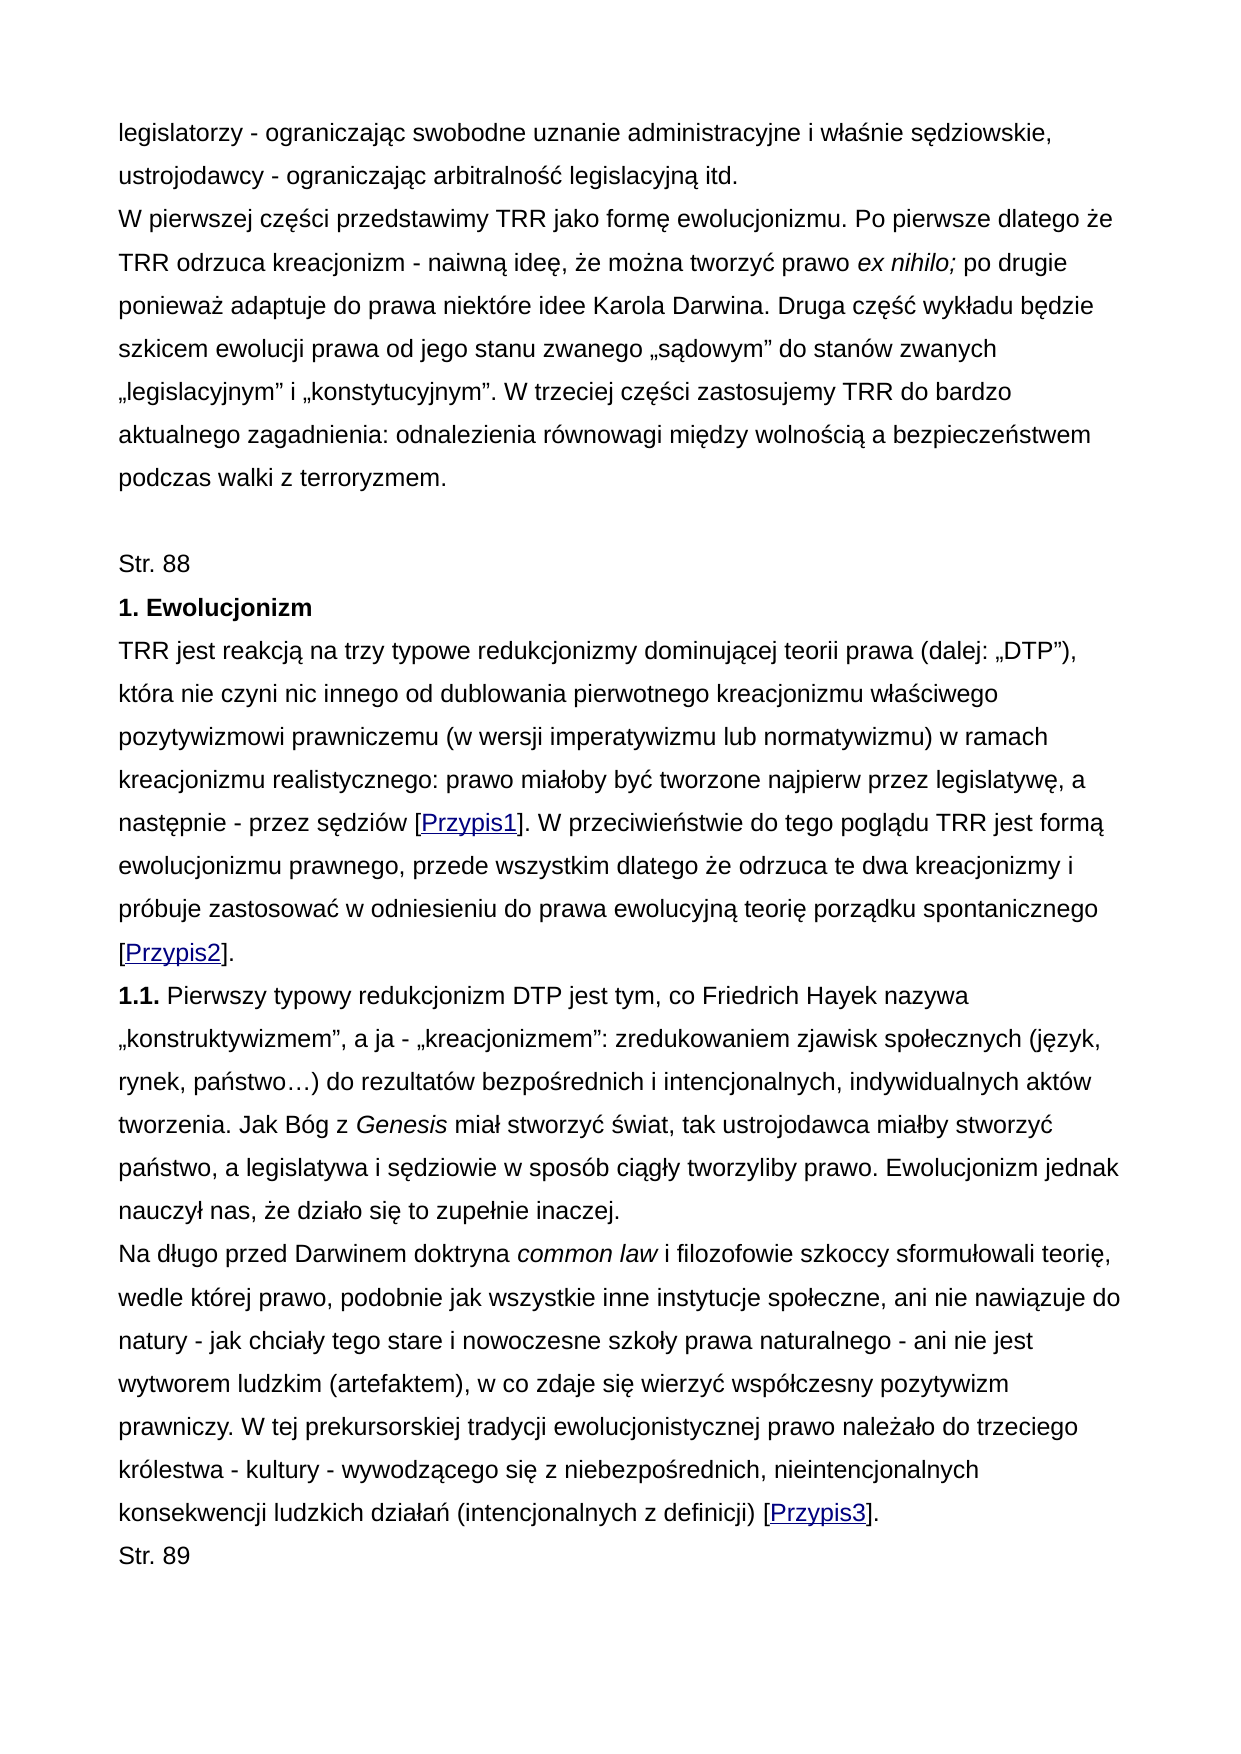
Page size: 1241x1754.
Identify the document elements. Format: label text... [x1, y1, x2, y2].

text W pierwszej części przedstawimy TRR jako formę ewolucjonizmu. Po pierwsze dlatego że TRR odrzuca kreacjonizm - naiwną ideę, że można tworzyć prawo ex nihilo; po drugie ponieważ adaptuje do prawa niektóre idee Karola Darwina. Druga część wykładu będzie szkicem ewolucji prawa od jego stanu zwanego „sądowym” do stanów zwanych „legislacyjnym” i „konstytucyjnym”. W trzeciej części zastosujemy TRR do bardzo aktualnego zagadnienia: odnalezienia równowagi między wolnością a bezpieczeństwem podczas walki z terroryzmem. [118, 204, 1122, 492]
text TRR jest reakcją na trzy typowe redukcjonizmy dominującej teorii prawa (dalej: „DTP”), która nie czyni nic innego od dublowania pierwotnego kreacjonizmu właściwego pozytywizmowi prawniczemu (w wersji imperatywizmu lub normatywizmu) w ramach kreacjonizmu realistycznego: prawo miałoby być tworzone najpierw przez legislatywę, a następnie - przez sędziów [Przypis1]. W przeciwieństwie do tego poglądu TRR jest formą ewolucjonizmu prawnego, przede wszystkim dlatego że odrzuca te dwa kreacjonizmy i próbuje zastosować w odniesieniu do prawa ewolucyjną teorię porządku spontanicznego [Przypis2]. [118, 636, 1122, 966]
text Str. 89 [118, 1541, 1122, 1570]
text legislatorzy - ograniczając swobodne uznanie administracyjne i właśnie sędziowskie, ustrojodawcy - ograniczając arbitralność legislacyjną itd. [118, 118, 1122, 190]
text 1.1. Pierwszy typowy redukcjonizm DTP jest tym, co Friedrich Hayek nazywa „konstruktywizmem”, a ja - „kreacjonizmem”: zredukowaniem zjawisk społecznych (język, rynek, państwo…) do rezultatów bezpośrednich i intencjonalnych, indywidualnych aktów tworzenia. Jak Bóg z Genesis miał stworzyć świat, tak ustrojodawca miałby stworzyć państwo, a legislatywa i sędziowie w sposób ciągły tworzyliby prawo. Ewolucjonizm jednak nauczył nas, że działo się to zupełnie inaczej. [118, 981, 1122, 1225]
text Str. 88 [118, 549, 1122, 578]
subtitle 1. Ewolucjonizm [118, 592, 1122, 621]
text Na długo przed Darwinem doktryna common law i filozofowie szkoccy sformułowali teorię, wedle której prawo, podobnie jak wszystkie inne instytucje społeczne, ani nie nawiązuje do natury - jak chciały tego stare i nowoczesne szkoły prawa naturalnego - ani nie jest wytworem ludzkim (artefaktem), w co zdaje się wierzyć współczesny pozytywizm prawniczy. W tej prekursorskiej tradycji ewolucjonistycznej prawo należało do trzeciego królestwa - kultury - wywodzącego się z niebezpośrednich, nieintencjonalnych konsekwencji ludzkich działań (intencjonalnych z definicji) [Przypis3]. [118, 1239, 1122, 1527]
